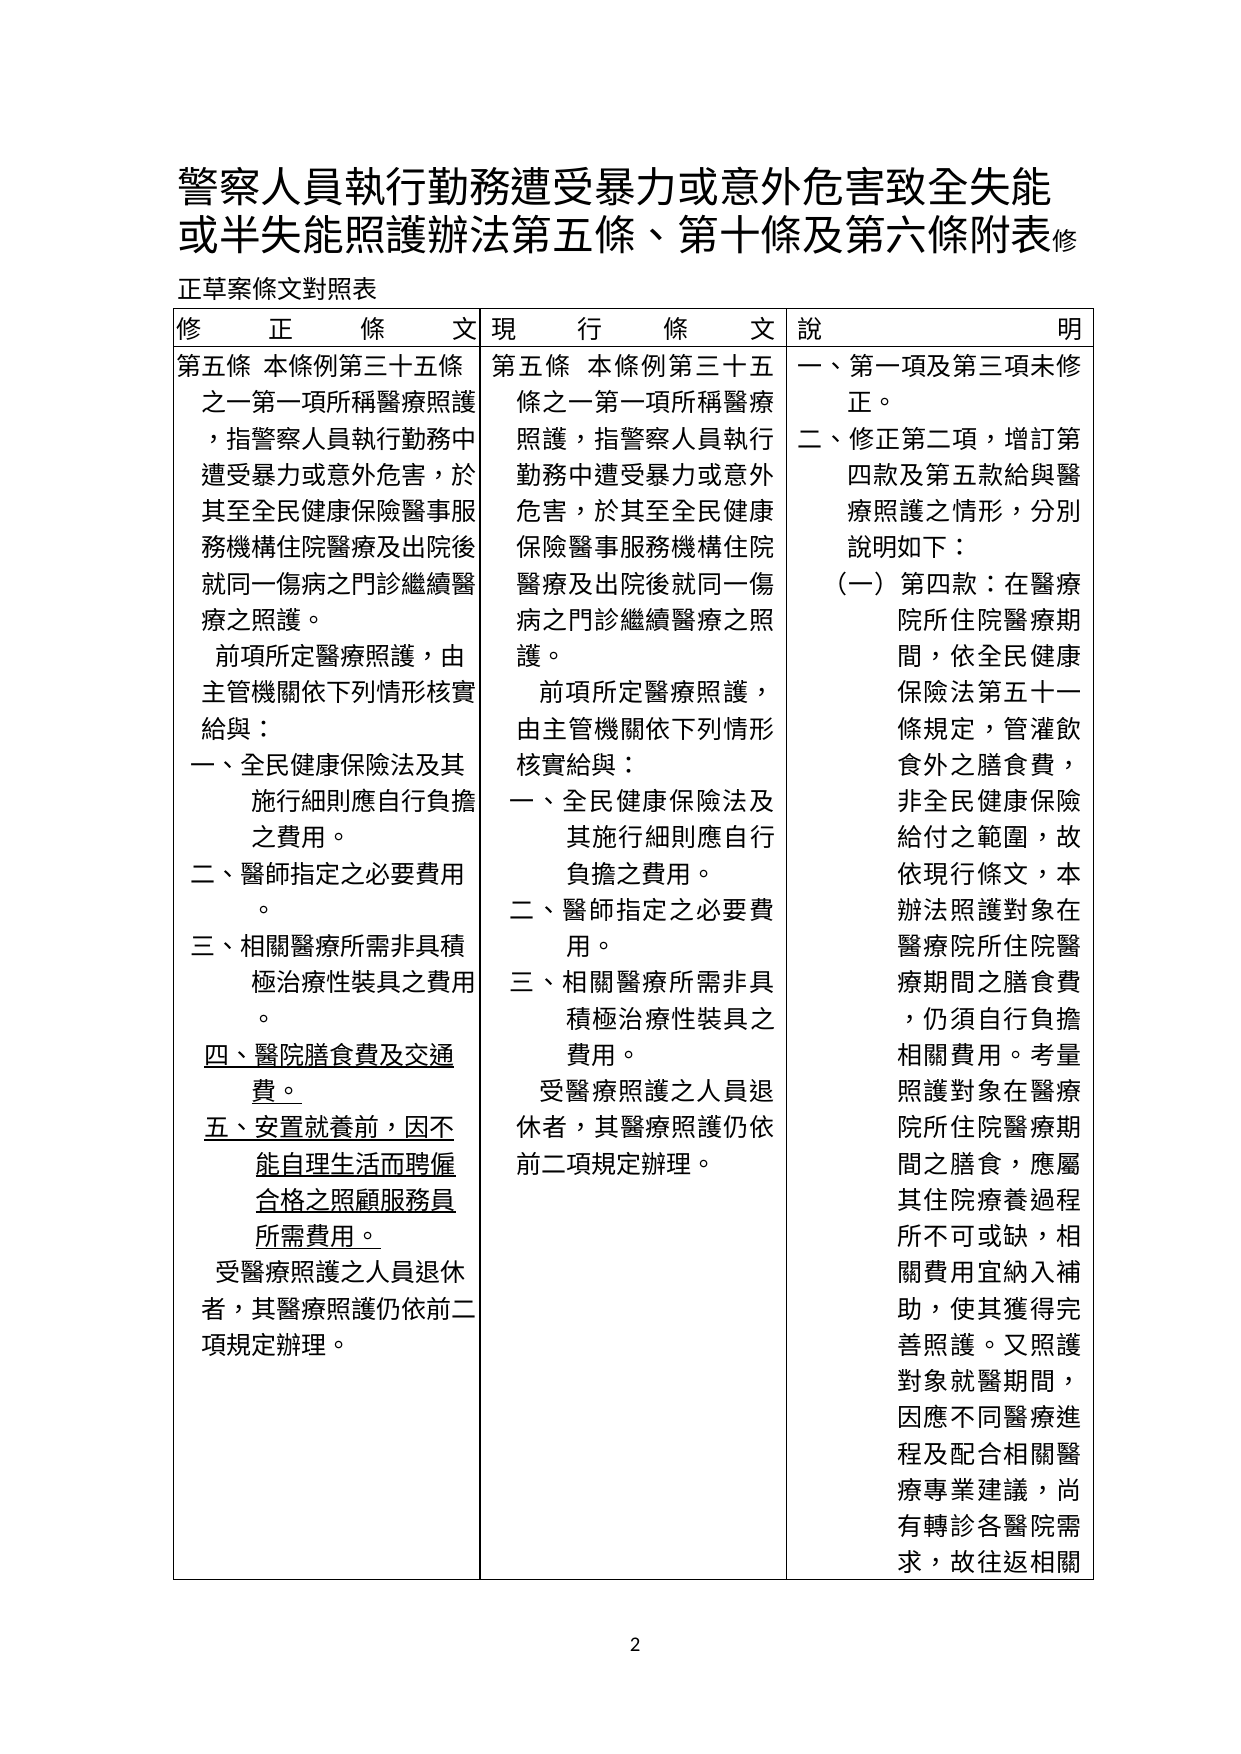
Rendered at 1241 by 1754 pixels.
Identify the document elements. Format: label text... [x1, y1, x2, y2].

text 警察人員執行勤務遭受暴力或意外危害致全失能或半失能照護辦法第五條、第十條及第六條附表修正草案條文對照表 [177, 164, 1092, 308]
table_cell 第五條 本條例第三十五條之一第一項所稱醫療照護，指警察人員執行勤務中遭受暴力或意外危害，於其至全民健康保險醫事服務機構住院醫療及出院後就同一傷病之門診繼續醫療之照護。 前項所定醫療照護，由主管機關依下列情形核實給與： 一、全民健康保險法及其施行細則應自行負擔之費用。 二、醫師指定之必要費用。 三、相關醫療所需非具積極治療性裝具之費用。 四、醫院膳食費及交通費。 五、安置就養前，因不能自理生活而聘僱合格之照顧服務員所需費用。 受醫療照護之人員退休者，其醫療照護仍依前二項規定辦理。 [174, 347, 479, 1579]
table_cell 一、第一項及第三項未修正。 二、修正第二項，增訂第四款及第五款給與醫療照護之情形，分別說明如下： （一）第四款：在醫療院所住院醫療期間，依全民健康保險法第五十一條規定，管灌飲食外之膳食費，非全民健康保險給付之範圍，故依現行條文，本辦法照護對象在醫療院所住院醫療期間之膳食費，仍須自行負擔相關費用。考量照護對象在醫療院所住院醫療期間之膳食，應屬其住院療養過程所不可或缺，相關費用宜納入補助，使其獲得完善照護。又照護對象就醫期間，因應不同醫療進程及配合相關醫療專業建議，尚有轉診各醫院需求，故往返相關 [787, 347, 1093, 1579]
table_header 修正條文 [174, 309, 479, 346]
table_header 說明 [787, 309, 1093, 346]
table_header 現行條文 [481, 309, 786, 346]
table_cell 第五條 本條例第三十五條之一第一項所稱醫療照護，指警察人員執行勤務中遭受暴力或意外危害，於其至全民健康保險醫事服務機構住院醫療及出院後就同一傷病之門診繼續醫療之照護。 前項所定醫療照護，由主管機關依下列情形核實給與： 一、全民健康保險法及其施行細則應自行負擔之費用。 二、醫師指定之必要費用。 三、相關醫療所需非具積極治療性裝具之費用。 受醫療照護之人員退休者，其醫療照護仍依前二項規定辦理。 [481, 347, 786, 1579]
